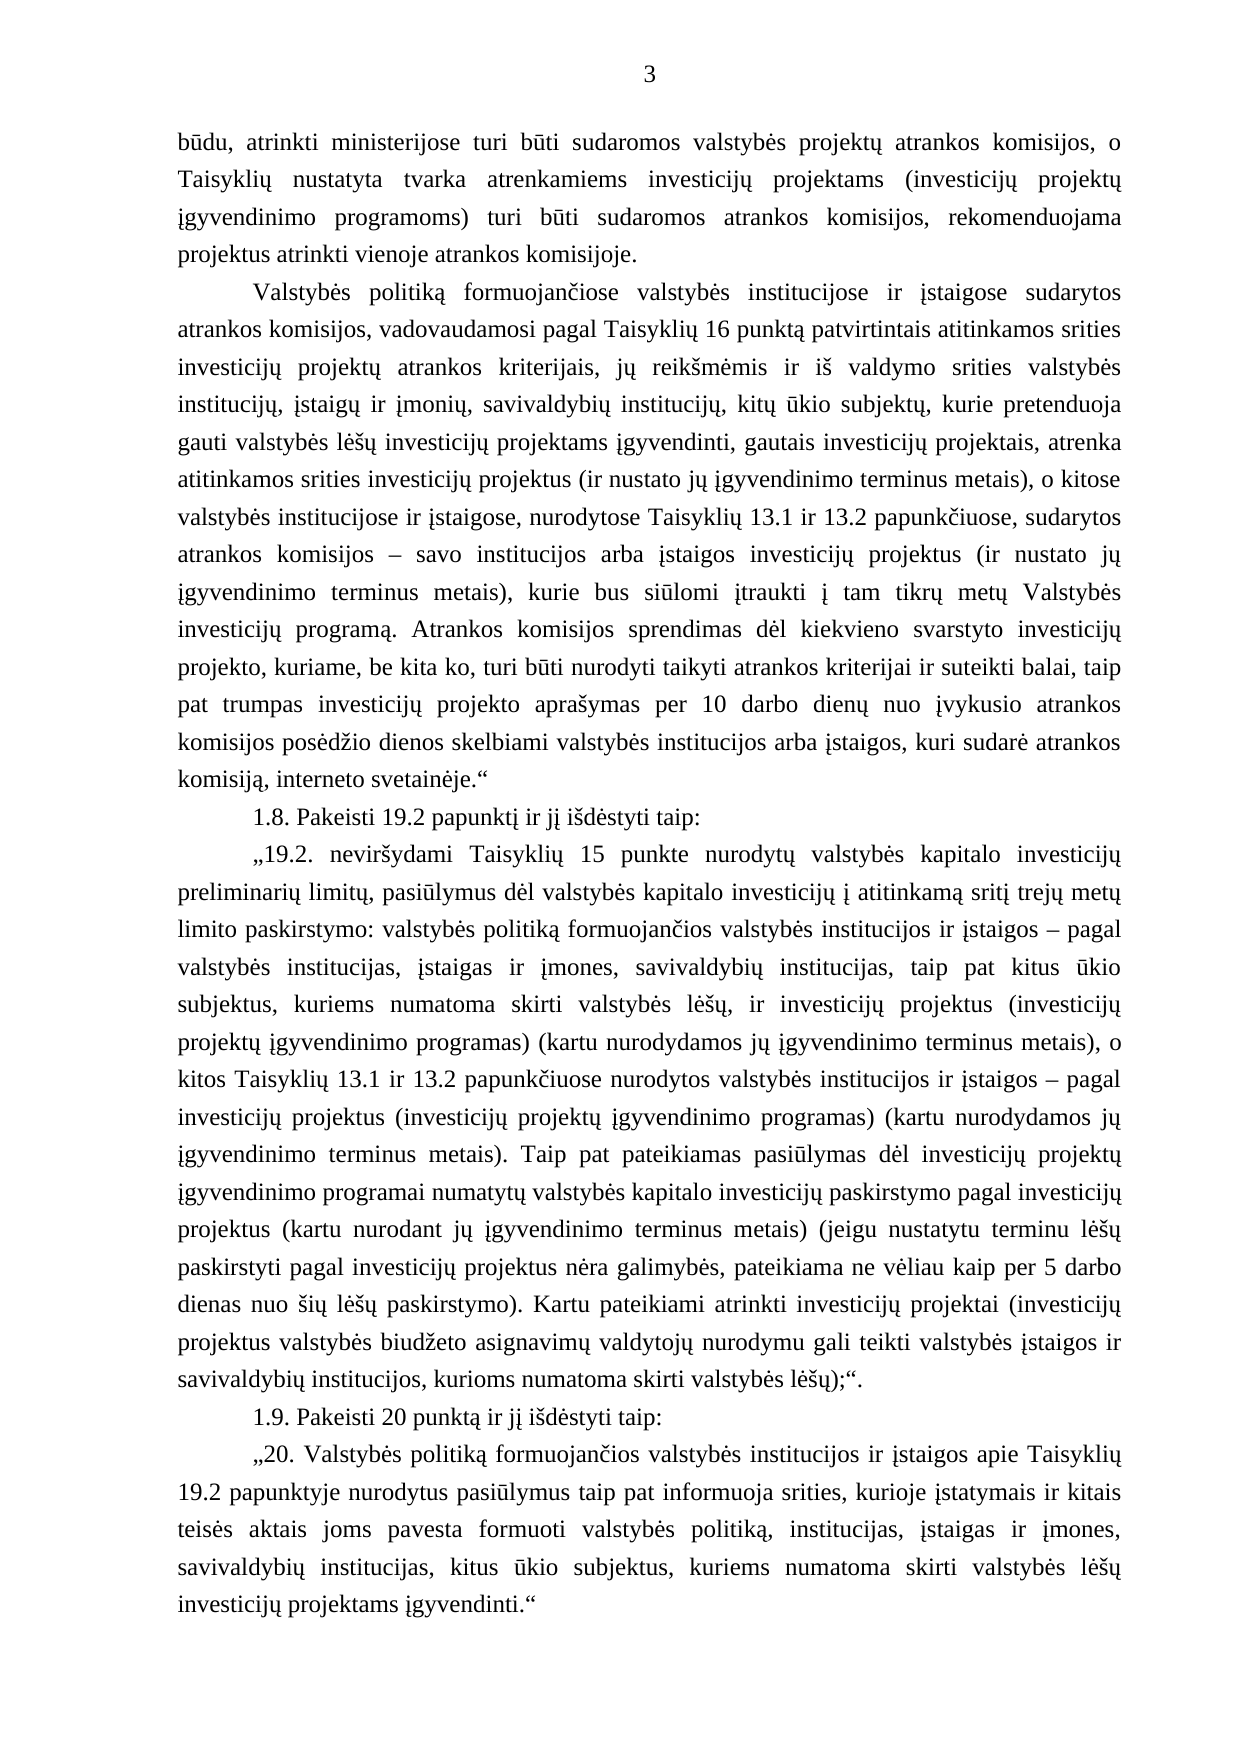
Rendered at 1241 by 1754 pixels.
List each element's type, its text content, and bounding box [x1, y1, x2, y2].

text 1.8. Pakeisti 19.2 papunktį ir jį išdėstyti taip: [177, 793, 1122, 831]
text 1.9. Pakeisti 20 punktą ir jį išdėstyti taip: [177, 1393, 1122, 1431]
text „19.2. neviršydami Taisyklių 15 punkte nurodytų valstybės kapitalo investicijų preliminarių limitų, pasiūlymus dėl valstybės kapitalo investicijų į atitinkamą sritį trejų metų limito paskirstymo: valstybės politiką formuojančios valstybės institucijos ir įstaigos – pagal valstybės institucijas, įstaigas ir įmones, savivaldybių institucijas, taip pat kitus ūkio subjektus, kuriems numatoma skirti valstybės lėšų, ir investicijų projektus (investicijų projektų įgyvendinimo programas) (kartu nurodydamos jų įgyvendinimo terminus metais), o kitos Taisyklių 13.1 ir 13.2 papunkčiuose nurodytos valstybės institucijos ir įstaigos – pagal investicijų projektus (investicijų projektų įgyvendinimo programas) (kartu nurodydamos jų įgyvendinimo terminus metais). Taip pat pateikiamas pasiūlymas dėl investicijų projektų įgyvendinimo programai numatytų valstybės kapitalo investicijų paskirstymo pagal investicijų projektus (kartu nurodant jų įgyvendinimo terminus metais) (jeigu nustatytu terminu lėšų paskirstyti pagal investicijų projektus nėra galimybės, pateikiama ne vėliau kaip per 5 darbo dienas nuo šių lėšų paskirstymo). Kartu pateikiami atrinkti investicijų projektai (investicijų projektus valstybės biudžeto asignavimų valdytojų nurodymu gali teikti valstybės įstaigos ir savivaldybių institucijos, kurioms numatoma skirti valstybės lėšų);“. [177, 831, 1122, 1393]
text Valstybės politiką formuojančiose valstybės institucijose ir įstaigose sudarytos atrankos komisijos, vadovaudamosi pagal Taisyklių 16 punktą patvirtintais atitinkamos srities investicijų projektų atrankos kriterijais, jų reikšmėmis ir iš valdymo srities valstybės institucijų, įstaigų ir įmonių, savivaldybių institucijų, kitų ūkio subjektų, kurie pretenduoja gauti valstybės lėšų investicijų projektams įgyvendinti, gautais investicijų projektais, atrenka atitinkamos srities investicijų projektus (ir nustato jų įgyvendinimo terminus metais), o kitose valstybės institucijose ir įstaigose, nurodytose Taisyklių 13.1 ir 13.2 papunkčiuose, sudarytos atrankos komisijos – savo institucijos arba įstaigos investicijų projektus (ir nustato jų įgyvendinimo terminus metais), kurie bus siūlomi įtraukti į tam tikrų metų Valstybės investicijų programą. Atrankos komisijos sprendimas dėl kiekvieno svarstyto investicijų projekto, kuriame, be kita ko, turi būti nurodyti taikyti atrankos kriterijai ir suteikti balai, taip pat trumpas investicijų projekto aprašymas per 10 darbo dienų nuo įvykusio atrankos komisijos posėdžio dienos skelbiami valstybės institucijos arba įstaigos, kuri sudarė atrankos komisiją, interneto svetainėje.“ [177, 268, 1122, 793]
text būdu, atrinkti ministerijose turi būti sudaromos valstybės projektų atrankos komisijos, o Taisyklių nustatyta tvarka atrenkamiems investicijų projektams (investicijų projektų įgyvendinimo programoms) turi būti sudaromos atrankos komisijos, rekomenduojama projektus atrinkti vienoje atrankos komisijoje. [177, 118, 1122, 268]
text „20. Valstybės politiką formuojančios valstybės institucijos ir įstaigos apie Taisyklių 19.2 papunktyje nurodytus pasiūlymus taip pat informuoja srities, kurioje įstatymais ir kitais teisės aktais joms pavesta formuoti valstybės politiką, institucijas, įstaigas ir įmones, savivaldybių institucijas, kitus ūkio subjektus, kuriems numatoma skirti valstybės lėšų investicijų projektams įgyvendinti.“ [177, 1431, 1122, 1618]
